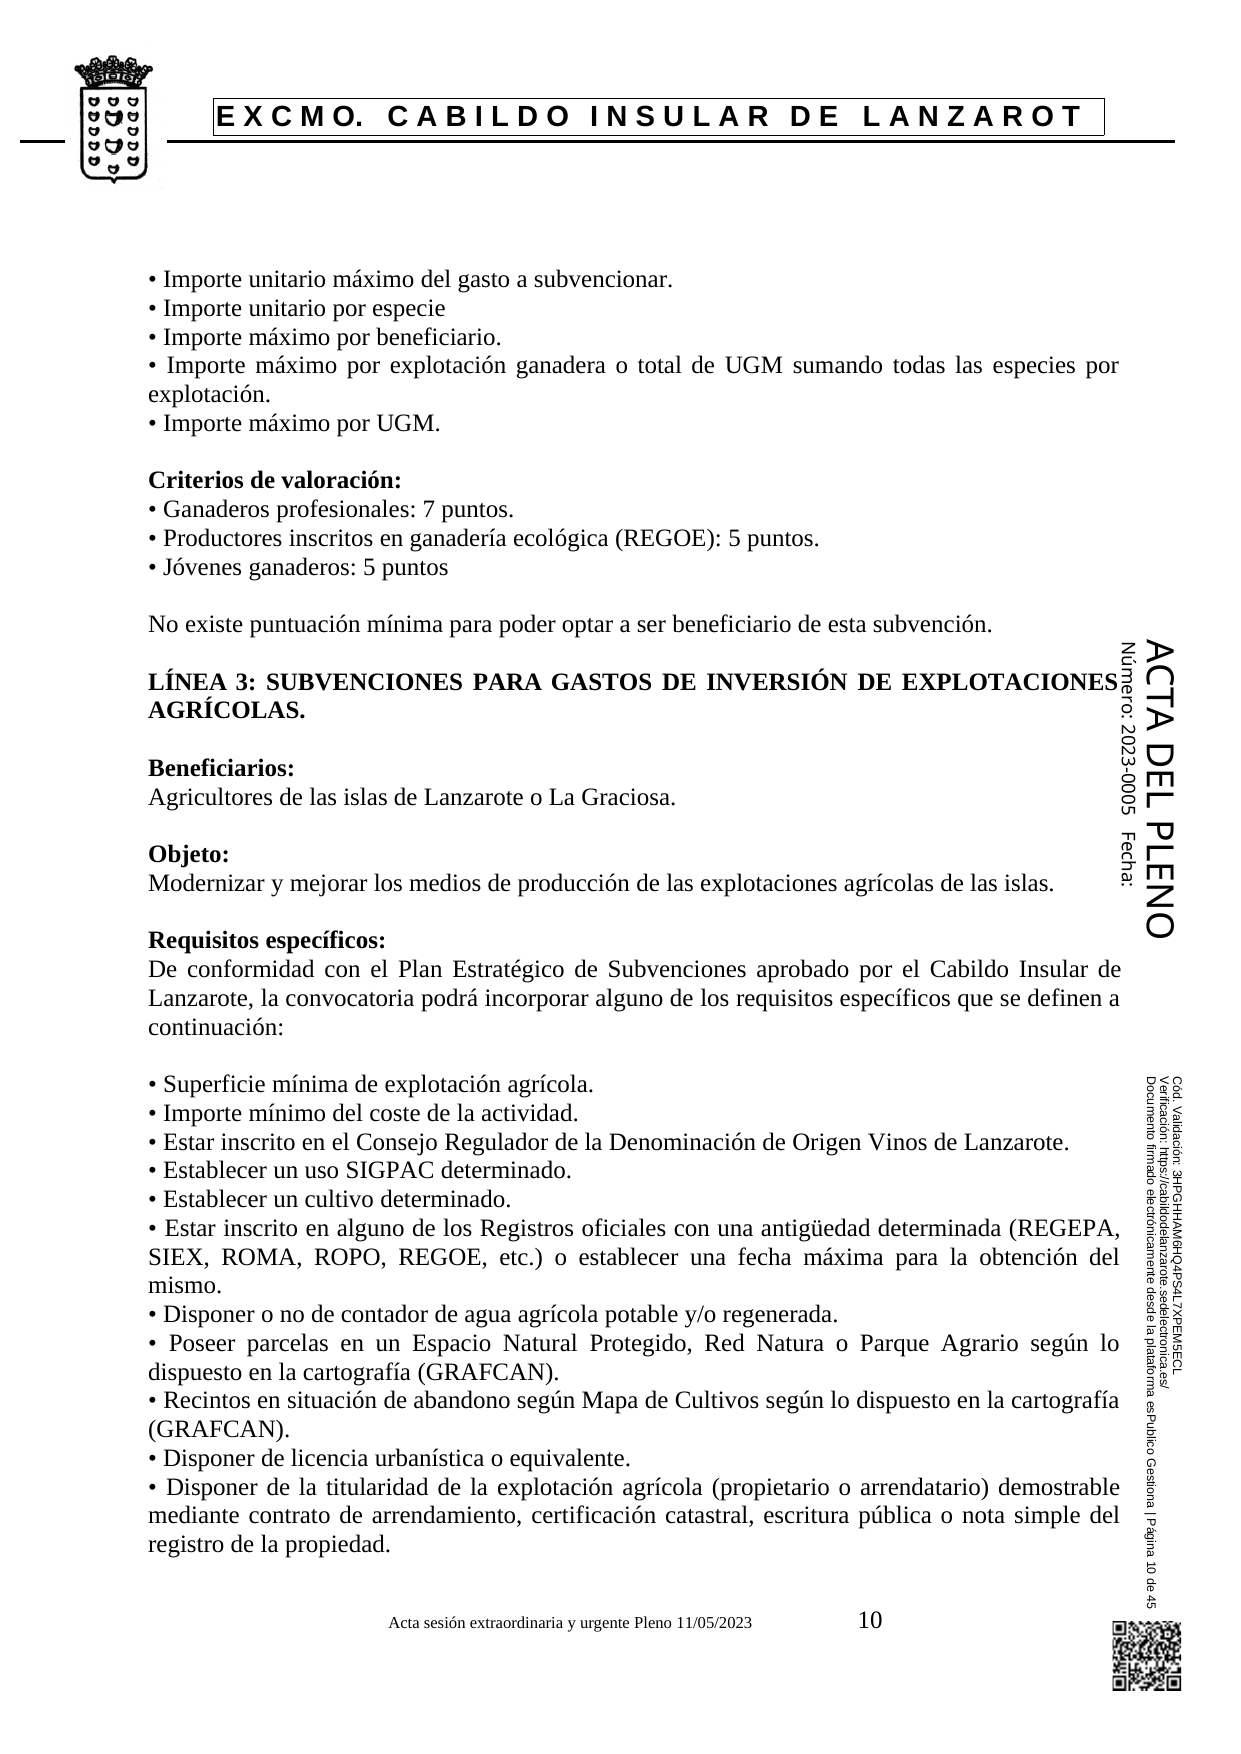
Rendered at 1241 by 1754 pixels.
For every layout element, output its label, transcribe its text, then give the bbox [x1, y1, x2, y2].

list Importe máximo por explotación ganadera o total de UGM sumando todas las especies por explotación. [148, 350, 1121, 408]
list Estar inscrito en el Consejo Regulador de la Denominación de Origen Vinos de Lanzarote. [148, 1127, 1145, 1155]
list Poseer parcelas en un Espacio Natural Protegido, Red Natura o Parque Agrario según lo dispuesto en la cartografía (GRAFCAN). [148, 1328, 1121, 1385]
list Ganaderos profesionales: 7 puntos. [148, 494, 1192, 523]
text Agricultores de las islas de Lanzarote o La Graciosa. [148, 782, 1192, 810]
list Productores inscritos en ganadería ecológica (REGOE): 5 puntos. [148, 523, 1192, 552]
text Beneficiarios: [148, 753, 1192, 782]
text ACTA DEL PLENO [1140, 897, 1183, 925]
list Importe máximo por UGM. [148, 408, 1192, 437]
text Número: 2023-0005 Fecha: 22/06/2023 [1117, 641, 1140, 753]
text No existe puntuación mínima para poder optar a ser beneficiario de esta subvención. [148, 609, 1192, 638]
picture [65, 39, 167, 193]
picture [1112, 1621, 1182, 1691]
subtitle LÍNEA 3: SUBVENCIONES PARA GASTOS DE INVERSIÓN DE EXPLOTACIONES AGRÍCOLAS. [148, 667, 1123, 724]
list Importe máximo por beneficiario. [148, 322, 1192, 350]
list Disponer o no de contador de agua agrícola potable y/o regenerada. [148, 1299, 1145, 1328]
list Disponer de la titularidad de la explotación agrícola (propietario o arrendatario) demostrable mediante contrato de arrendamiento, certificación catastral, escritura pública o nota simple del registro de la propiedad. [148, 1472, 1122, 1558]
text ACTA DEL PLENO [1140, 954, 1183, 984]
text Modernizar y mejorar los medios de producción de las explotaciones agrícolas de las islas. [148, 868, 1192, 897]
text ACTA DEL PLENO [1140, 810, 1183, 839]
list Importe unitario máximo del gasto a subvencionar. [148, 264, 1192, 293]
list Jóvenes ganaderos: 5 puntos [148, 552, 1192, 580]
list Establecer un cultivo determinado. [148, 1184, 1145, 1213]
subtitle Requisitos específicos: [148, 925, 1192, 954]
subtitle Criterios de valoración: [148, 465, 1192, 494]
list Cód. Validación: 3HPGHHAM6HQ4PS4L7XPEM5ECL [1171, 1077, 1184, 1611]
list Verificación: https://cabildodelanzarote.sedelectronica.es/ [1158, 1077, 1171, 1611]
list Importe mínimo del coste de la actividad. [148, 1098, 1145, 1127]
list Establecer un uso SIGPAC determinado. [148, 1155, 1145, 1184]
text ACTA DEL PLENO [1140, 639, 1183, 753]
list Estar inscrito en alguno de los Registros oficiales con una antigüedad determinada (REGEPA, SIEX, ROMA, ROPO, REGOE, etc.) o establecer una fecha máxima para la obtención del mismo. [148, 1213, 1121, 1299]
subtitle Objeto: [148, 839, 1192, 868]
list Disponer de licencia urbanística o equivalente. [148, 1443, 1145, 1472]
list Importe unitario por especie [148, 293, 1192, 322]
list Documento firmado electrónicamente desde la plataforma esPublico Gestiona | Página 10 de 45 [1145, 1077, 1158, 1611]
text De conformidad con el Plan Estratégico de Subvenciones aprobado por el Cabildo Insular de Lanzarote, la convocatoria podrá incorporar alguno de los requisitos específicos que se definen a continuación: [148, 954, 1122, 1040]
list Superficie mínima de explotación agrícola. [148, 1069, 1192, 1098]
list Recintos en situación de abandono según Mapa de Cultivos según lo dispuesto en la cartografía (GRAFCAN). [148, 1385, 1121, 1443]
text Acta sesión extraordinaria y urgente Pleno 11/05/2023 10 [388, 1606, 1192, 1634]
